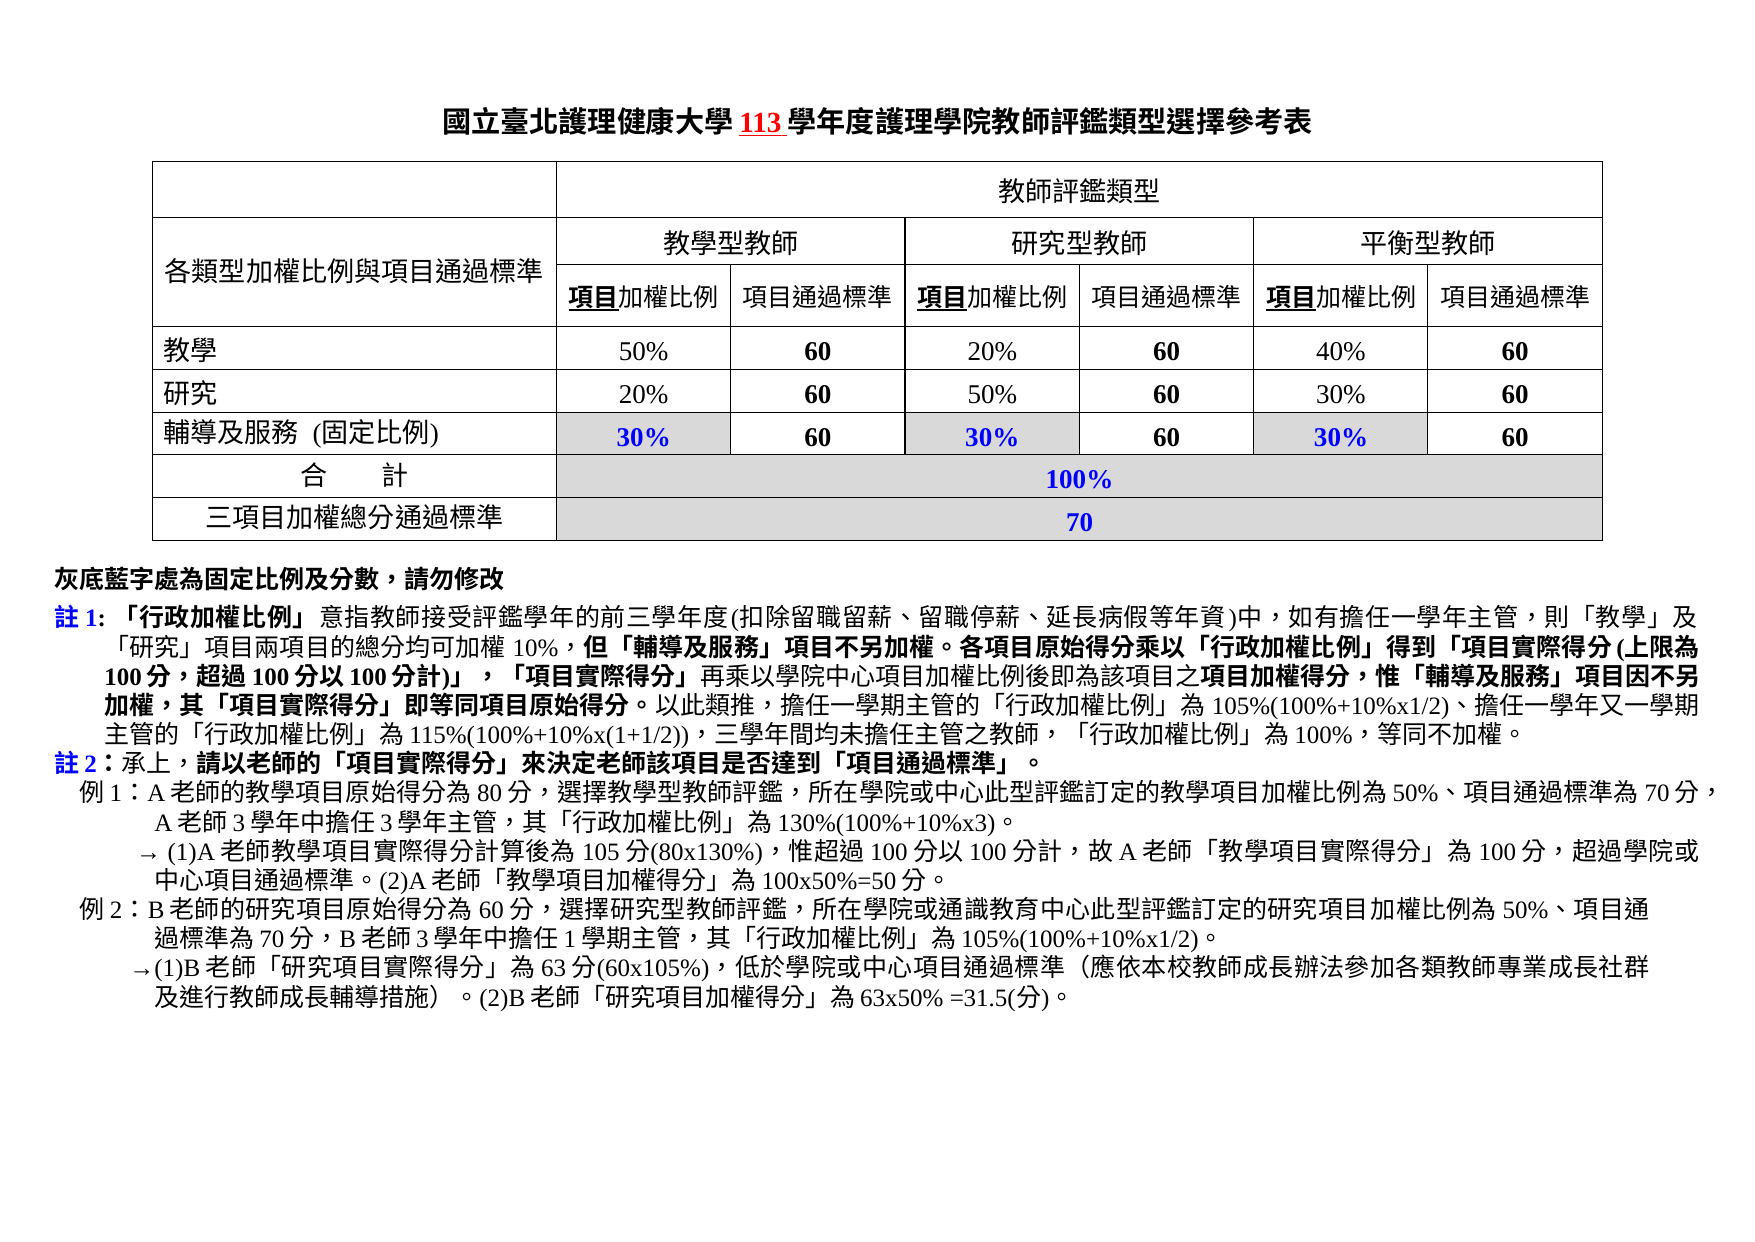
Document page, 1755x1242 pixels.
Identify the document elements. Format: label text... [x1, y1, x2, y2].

table_cell 輔導及服務 (固定比例) [153, 413, 556, 454]
text 國立臺北護理健康大學113學年度護理學院教師評鑑類型選擇參考表 [54, 99, 1700, 141]
table_cell 60 [1428, 327, 1602, 369]
text 例1：A老師的教學項目原始得分為80分，選擇教學型教師評鑑，所在學院或中心此型評鑑訂定的教學項目加權比例為50%、項目通過標準為70分，A老師3學年中擔任3學年主管，其「行政加權比例」為130%(100%+10%x3)。 [79, 778, 1700, 837]
table_cell 30% [557, 413, 730, 454]
table_cell 三項目加權總分通過標準 [153, 498, 556, 540]
table_cell 50% [557, 327, 730, 369]
text 灰底藍字處為固定比例及分數，請勿修改 [54, 560, 1700, 596]
table_cell 30% [1254, 413, 1427, 454]
table_cell 各類型加權比例與項目通過標準 [153, 218, 556, 326]
table_cell 30% [1254, 370, 1427, 412]
table_cell 60 [1080, 327, 1253, 369]
table_cell 項目加權比例 [1254, 265, 1427, 326]
table_cell 60 [731, 370, 904, 412]
table_cell 20% [557, 370, 730, 412]
table_cell 教學 [153, 327, 556, 369]
table_cell 70 [557, 498, 1602, 540]
table_cell 平衡型教師 [1254, 218, 1602, 264]
table_cell 項目通過標準 [1080, 265, 1253, 326]
table_cell 項目加權比例 [906, 265, 1079, 326]
table_cell 項目通過標準 [731, 265, 904, 326]
table_header 教師評鑑類型 [557, 162, 1602, 217]
table_cell 50% [906, 370, 1079, 412]
text 註1: 「行政加權比例」意指教師接受評鑑學年的前三學年度(扣除留職留薪、留職停薪、延長病假等年資)中，如有擔任一學年主管，則「教學」及「研究」項目兩項目的總分均可加權10%，但「輔導及服務」項目不另加權。各項目原始得分乘以「行政加權比例」得到「項目實際得分(上限為100分，超過100分以100分計)」，「項目實際得分」再乘以學院中心項目加權比例後即為該項目之項目加權得分，惟「輔導及服務」項目因不另加權，其「項目實際得分」即等同項目原始得分。以此類推，擔任一學期主管的「行政加權比例」為105%(100%+10%x1/2)、擔任一學年又一學期主管的「行政加權比例」為115%(100%+10%x(1+1/2))，三學年間均未擔任主管之教師，「行政加權比例」為100%，等同不加權。 [54, 603, 1700, 749]
table_cell 60 [731, 327, 904, 369]
text 例2：B老師的研究項目原始得分為60分，選擇研究型教師評鑑，所在學院或通識教育中心此型評鑑訂定的研究項目加權比例為50%、項目通過標準為70分，B老師3學年中擔任1學期主管，其「行政加權比例」為105%(100%+10%x1/2)。 [79, 895, 1650, 953]
text → (1)A老師教學項目實際得分計算後為105分(80x130%)，惟超過100分以100分計，故A老師「教學項目實際得分」為100分，超過學院或 中心項目通過標準。(2)A老師「教學項目加權得分」為100x50%=50分。 [129, 837, 1700, 895]
table_cell 60 [731, 413, 904, 454]
table_cell 合 計 [153, 455, 556, 497]
table_cell 教學型教師 [557, 218, 904, 264]
table_cell 60 [1428, 413, 1602, 454]
table_cell 項目加權比例 [557, 265, 730, 326]
table_header [153, 162, 556, 217]
table_cell 60 [1080, 413, 1253, 454]
text →(1)B老師「研究項目實際得分」為63分(60x105%)，低於學院或中心項目通過標準（應依本校教師成長辦法參加各類教師專業成長社群及進行教師成長輔導措施）。(2)B老師「研究項目加權得分」為63x50% =31.5(分)。 [129, 953, 1650, 1012]
table_cell 60 [1080, 370, 1253, 412]
table_cell 40% [1254, 327, 1427, 369]
table_cell 研究型教師 [906, 218, 1253, 264]
table_cell 項目通過標準 [1428, 265, 1602, 326]
text 註2：承上，請以老師的「項目實際得分」來決定老師該項目是否達到「項目通過標準」。 [54, 749, 1700, 778]
table_cell 研究 [153, 370, 556, 412]
table_cell 60 [1428, 370, 1602, 412]
table_cell 30% [906, 413, 1079, 454]
table_cell 20% [906, 327, 1079, 369]
table_cell 100% [557, 455, 1602, 497]
